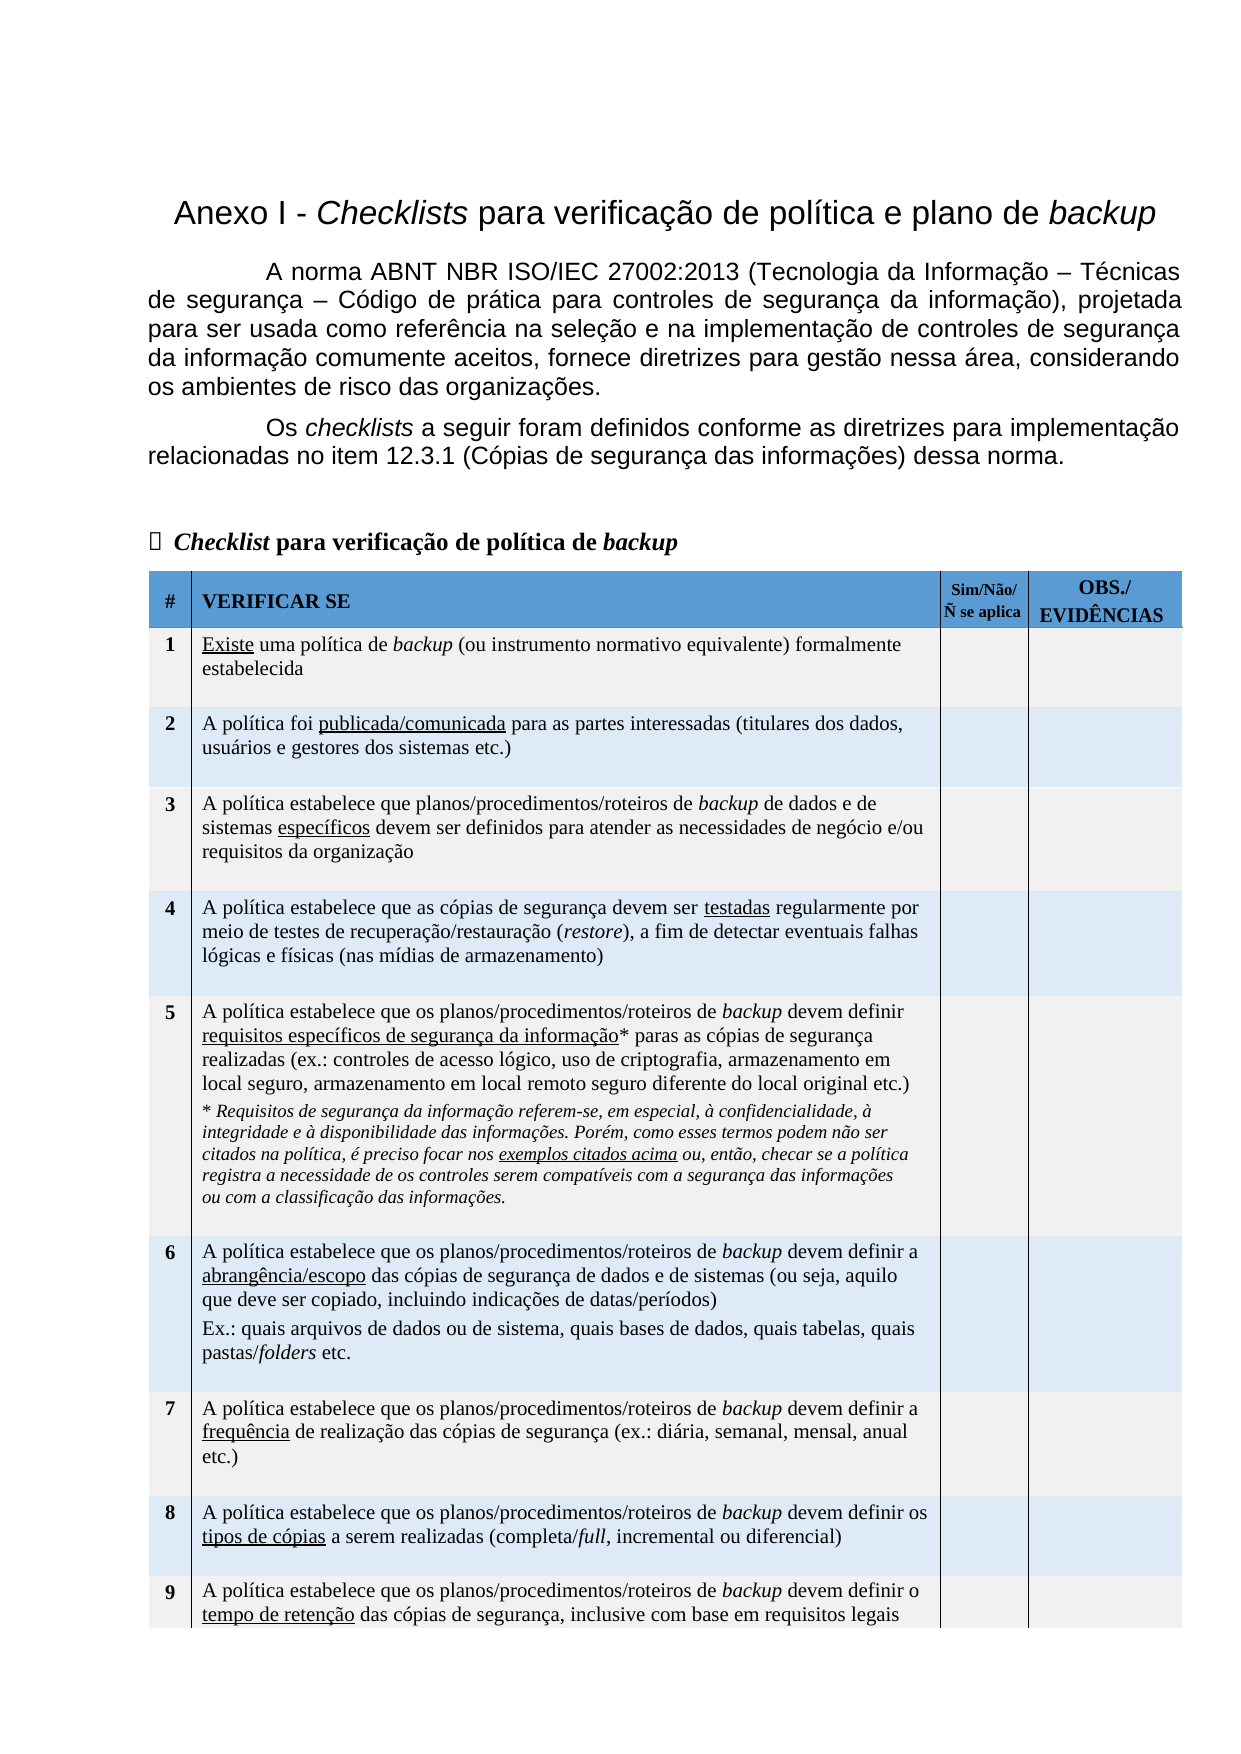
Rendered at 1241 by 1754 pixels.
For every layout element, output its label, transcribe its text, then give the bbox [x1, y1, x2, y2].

table_cell Existe uma política de backup (ou instrumento normativo equivalente) formalmente estabelecida [192, 628, 940, 707]
table_cell 1 [149, 628, 191, 707]
table_cell 4 [149, 891, 191, 996]
text Anexo I - Checklists para verificação de política e plano de backup [173, 193, 1194, 232]
text Os checklists a seguir foram definidos conforme as diretrizes para implementação relacionadas no item 12.3.1 (Cópias de segurança das informações) dessa norma. [148, 413, 1181, 470]
table_cell [941, 1576, 1028, 1628]
table_cell A política estabelece que planos/procedimentos/roteiros de backup de dados e de sistemas específicos devem ser definidos para atender as necessidades de negócio e/ou requisitos da organização [192, 788, 940, 891]
table_cell 7 [149, 1392, 191, 1496]
table_cell [1029, 1576, 1182, 1628]
table_header # [149, 571, 191, 627]
table_cell [941, 1392, 1028, 1496]
table_cell 9 [149, 1576, 191, 1628]
table_cell A política estabelece que os planos/procedimentos/roteiros de backup devem definir os tipos de cópias a serem realizadas (completa/full, incremental ou diferencial) [192, 1496, 940, 1576]
table_cell [1029, 891, 1182, 996]
table_cell [1029, 1392, 1182, 1496]
table_cell 5 [149, 996, 191, 1236]
table_cell [941, 707, 1028, 787]
table_cell A política estabelece que os planos/procedimentos/roteiros de backup devem definir o tempo de retenção das cópias de segurança, inclusive com base em requisitos legais [192, 1576, 940, 1628]
table_cell A política estabelece que os planos/procedimentos/roteiros de backup devem definir requisitos específicos de segurança da informação* paras as cópias de segurança realizadas (ex.: controles de acesso lógico, uso de criptografia, armazenamento em local seguro, armazenamento em local remoto seguro diferente do local original etc.) * Requisitos de segurança da informação referem-se, em especial, à confidencialidade, à integridade e à disponibilidade das informações. Porém, como esses termos podem não ser citados na política, é preciso focar nos exemplos citados acima ou, então, checar se a política registra a necessidade de os controles serem compatíveis com a segurança das informações ou com a classificação das informações. [192, 996, 940, 1236]
table_cell [941, 891, 1028, 996]
table_cell A política estabelece que os planos/procedimentos/roteiros de backup devem definir a abrangência/escopo das cópias de segurança de dados e de sistemas (ou seja, aquilo que deve ser copiado, incluindo indicações de datas/períodos) Ex.: quais arquivos de dados ou de sistema, quais bases de dados, quais tabelas, quais pastas/folders etc. [192, 1236, 940, 1392]
table_header OBS./ EVIDÊNCIAS [1029, 571, 1182, 627]
table_cell [941, 1496, 1028, 1576]
table_cell [1029, 707, 1182, 787]
table_cell [1029, 1236, 1182, 1392]
text  Checklist para verificação de política de backup [148, 524, 1194, 558]
table_cell A política estabelece que as cópias de segurança devem ser testadas regularmente por meio de testes de recuperação/restauração (restore), a fim de detectar eventuais falhas lógicas e físicas (nas mídias de armazenamento) [192, 891, 940, 996]
table_cell [1029, 1496, 1182, 1576]
table_cell 8 [149, 1496, 191, 1576]
table_cell [941, 996, 1028, 1236]
table_cell [941, 788, 1028, 891]
table_cell [1029, 628, 1182, 707]
table_header VERIFICAR SE [192, 571, 940, 627]
table_cell [1029, 788, 1182, 891]
table_cell [1029, 996, 1182, 1236]
table_cell A política foi publicada/comunicada para as partes interessadas (titulares dos dados, usuários e gestores dos sistemas etc.) [192, 707, 940, 787]
table_cell 6 [149, 1236, 191, 1392]
table_cell 2 [149, 707, 191, 787]
table_cell [941, 628, 1028, 707]
table_header Sim/Não/ Ñ se aplica [941, 571, 1028, 627]
table_cell 3 [149, 788, 191, 891]
table_cell A política estabelece que os planos/procedimentos/roteiros de backup devem definir a frequência de realização das cópias de segurança (ex.: diária, semanal, mensal, anual etc.) [192, 1392, 940, 1496]
table_cell [941, 1236, 1028, 1392]
text A norma ABNT NBR ISO/IEC 27002:2013 (Tecnologia da Informação – Técnicas de segurança – Código de prática para controles de segurança da informação), projetada para ser usada como referência na seleção e na implementação de controles de segurança da informação comumente aceitos, fornece diretrizes para gestão nessa área, considerando os ambientes de risco das organizações. [148, 257, 1182, 400]
